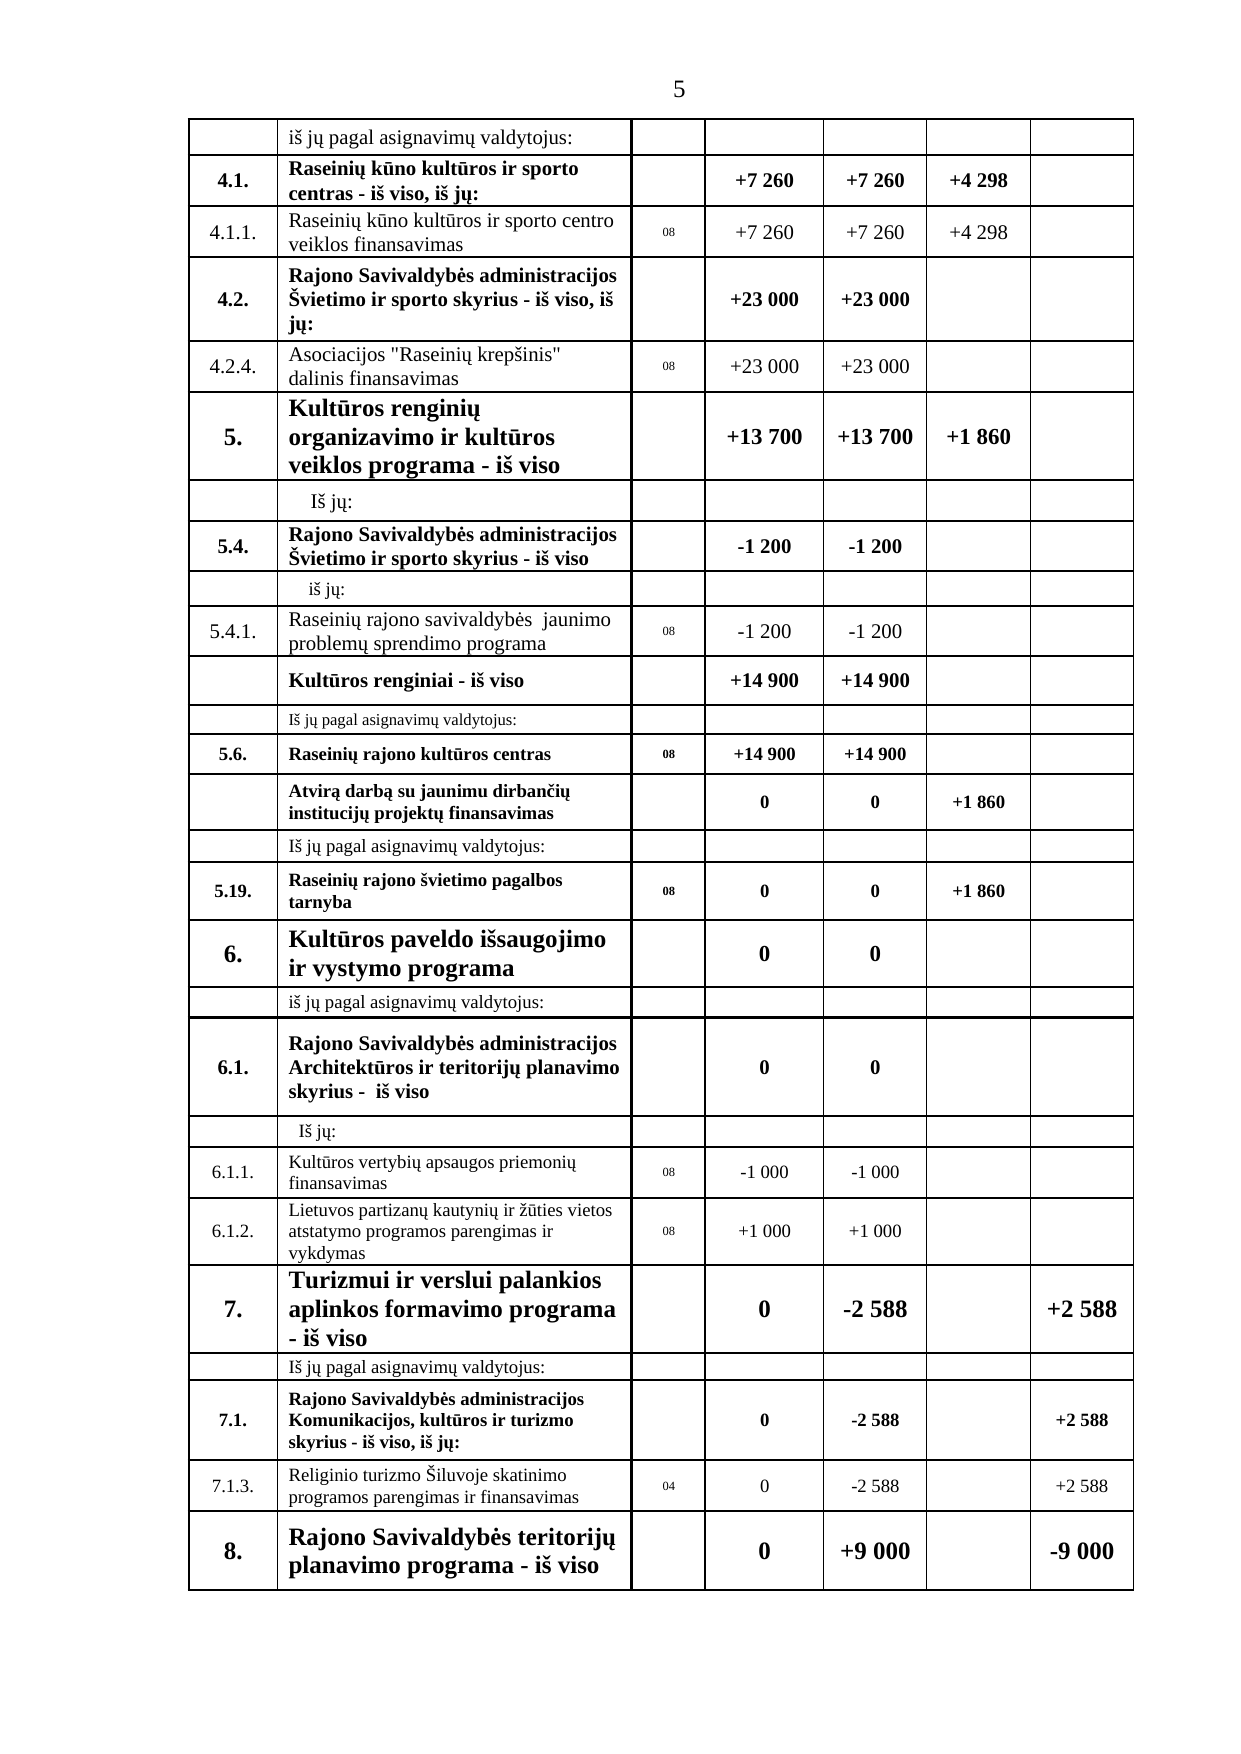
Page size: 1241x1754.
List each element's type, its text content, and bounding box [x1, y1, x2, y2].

table_cell Kultūros paveldo išsaugojimo ir vystymo programa [278, 921, 630, 986]
table_cell +23 000 [824, 258, 926, 340]
table_cell Religinio turizmo Šiluvoje skatinimo programos parengimas ir finansavimas [278, 1461, 630, 1510]
table_cell Iš jų: [278, 481, 630, 520]
table_cell [927, 120, 1030, 154]
table_cell Rajono Savivaldybės administracijos Švietimo ir sporto skyrius - iš viso, iš jų: [278, 258, 630, 340]
table_cell [706, 1354, 823, 1379]
table_cell Rajono Savivaldybės teritorijų planavimo programa - iš viso [278, 1512, 630, 1588]
table_cell [633, 1354, 704, 1379]
table_cell [1031, 522, 1133, 570]
table_cell [927, 607, 1030, 655]
table_cell [1031, 1354, 1133, 1379]
table_cell [1031, 156, 1133, 205]
table_cell Lietuvos partizanų kautynių ir žūties vietos atstatymo programos parengimas ir vykdymas [278, 1199, 630, 1263]
table_cell 5.6. [190, 735, 277, 772]
table_cell +23 000 [706, 258, 823, 340]
table_cell 08 [633, 607, 704, 655]
table_cell [927, 1354, 1030, 1379]
table_cell [190, 481, 277, 520]
table_cell 7.1. [190, 1381, 277, 1459]
table_cell [824, 831, 926, 861]
table_cell [1031, 1117, 1133, 1146]
table_cell 0 [706, 863, 823, 919]
table_cell +1 860 [927, 863, 1030, 919]
table_cell 08 [633, 863, 704, 919]
table_cell 8. [190, 1512, 277, 1588]
table_cell [633, 706, 704, 733]
table_cell [1031, 258, 1133, 340]
table_cell +2 588 [1031, 1461, 1133, 1510]
table_cell Kultūros renginiai - iš viso [278, 657, 630, 703]
table_cell 0 [706, 921, 823, 986]
table_cell [824, 1117, 926, 1146]
table_cell [927, 481, 1030, 520]
table_cell 0 [706, 1512, 823, 1588]
table_cell [1031, 607, 1133, 655]
table_cell [927, 1117, 1030, 1146]
table_cell 0 [824, 775, 926, 829]
table_cell [190, 988, 277, 1016]
table_cell 5.19. [190, 863, 277, 919]
table_cell [1031, 706, 1133, 733]
table_cell -1 200 [824, 607, 926, 655]
table_cell [927, 522, 1030, 570]
table_cell [633, 572, 704, 605]
table_cell [927, 258, 1030, 340]
table_cell Atvirą darbą su jaunimu dirbančių institucijų projektų finansavimas [278, 775, 630, 829]
table_cell [190, 1117, 277, 1146]
table_cell [633, 522, 704, 570]
table_cell [1031, 735, 1133, 772]
table_cell +7 260 [706, 207, 823, 256]
table_cell [633, 481, 704, 520]
table_cell [927, 1461, 1030, 1510]
table_cell [1031, 1019, 1133, 1115]
table_cell +2 588 [1031, 1381, 1133, 1459]
table_cell 4.1. [190, 156, 277, 205]
table_cell +1 000 [706, 1199, 823, 1263]
table_cell [824, 572, 926, 605]
table_cell +9 000 [824, 1512, 926, 1588]
table_cell -2 588 [824, 1266, 926, 1352]
table_cell [1031, 831, 1133, 861]
table_cell Rajono Savivaldybės administracijos Komunikacijos, kultūros ir turizmo skyrius - iš viso, iš jų: [278, 1381, 630, 1459]
table_cell -2 588 [824, 1381, 926, 1459]
table_cell 08 [633, 342, 704, 391]
table_cell [1031, 481, 1133, 520]
table_cell [190, 120, 277, 154]
table_cell Rajono Savivaldybės administracijos Švietimo ir sporto skyrius - iš viso [278, 522, 630, 570]
table_cell 08 [633, 207, 704, 256]
table_cell 4.2.4. [190, 342, 277, 391]
table_cell [633, 1117, 704, 1146]
table_cell [633, 156, 704, 205]
table_cell Raseinių kūno kultūros ir sporto centras - iš viso, iš jų: [278, 156, 630, 205]
table_cell [190, 572, 277, 605]
table_cell [1031, 342, 1133, 391]
table_cell [190, 657, 277, 703]
table_cell [633, 1381, 704, 1459]
table_cell [633, 258, 704, 340]
table_cell Iš jų pagal asignavimų valdytojus: [278, 831, 630, 861]
table_cell Iš jų: [278, 1117, 630, 1146]
table_cell [927, 1266, 1030, 1352]
table_cell Kultūros renginių organizavimo ir kultūros veiklos programa - iš viso [278, 393, 630, 479]
table_cell Iš jų pagal asignavimų valdytojus: [278, 706, 630, 733]
table_cell [706, 1117, 823, 1146]
table_cell [706, 572, 823, 605]
table_cell [706, 481, 823, 520]
table_cell [1031, 393, 1133, 479]
table_cell [824, 481, 926, 520]
table_cell 08 [633, 735, 704, 772]
table_cell [927, 1381, 1030, 1459]
table_cell [706, 706, 823, 733]
table_cell [1031, 120, 1133, 154]
table_cell -1 200 [706, 607, 823, 655]
table_cell +4 298 [927, 207, 1030, 256]
table_cell 5. [190, 393, 277, 479]
table_cell [190, 831, 277, 861]
table_cell +7 260 [706, 156, 823, 205]
table_cell [633, 775, 704, 829]
table_cell 08 [633, 1148, 704, 1197]
table_cell [190, 775, 277, 829]
table_cell [927, 342, 1030, 391]
table_cell +23 000 [706, 342, 823, 391]
table_cell Rajono Savivaldybės administracijos Architektūros ir teritorijų planavimo skyrius - iš viso [278, 1019, 630, 1115]
table_cell 5.4.1. [190, 607, 277, 655]
table_cell [1031, 207, 1133, 256]
table_cell 6.1.1. [190, 1148, 277, 1197]
table_cell +23 000 [824, 342, 926, 391]
table_cell [706, 831, 823, 861]
table_cell Iš jų pagal asignavimų valdytojus: [278, 1354, 630, 1379]
table_cell [927, 831, 1030, 861]
table_cell -1 000 [824, 1148, 926, 1197]
table_cell Turizmui ir verslui palankios aplinkos formavimo programa - iš viso [278, 1266, 630, 1352]
table_cell +7 260 [824, 156, 926, 205]
table_cell [1031, 988, 1133, 1016]
table_cell [633, 120, 704, 154]
table_cell -1 000 [706, 1148, 823, 1197]
table_cell [633, 988, 704, 1016]
table_cell [190, 706, 277, 733]
table_cell [633, 1266, 704, 1352]
table_cell 0 [706, 1019, 823, 1115]
table_cell [1031, 775, 1133, 829]
table_cell 0 [824, 863, 926, 919]
table_cell [824, 1354, 926, 1379]
table_cell [927, 1019, 1030, 1115]
table_cell +14 900 [706, 735, 823, 772]
table_cell +4 298 [927, 156, 1030, 205]
table_cell [927, 1148, 1030, 1197]
table_cell [1031, 1199, 1133, 1263]
table_cell Asociacijos "Raseinių krepšinis" dalinis finansavimas [278, 342, 630, 391]
table_cell +1 860 [927, 393, 1030, 479]
table_cell [824, 706, 926, 733]
table_cell +14 900 [706, 657, 823, 703]
table_cell [706, 120, 823, 154]
table_cell 0 [824, 1019, 926, 1115]
table_cell [1031, 921, 1133, 986]
table_cell [706, 988, 823, 1016]
table_cell +13 700 [824, 393, 926, 479]
table_cell [927, 1512, 1030, 1588]
table_cell [1031, 657, 1133, 703]
table_cell 0 [706, 775, 823, 829]
table_cell 6.1. [190, 1019, 277, 1115]
table_cell 7. [190, 1266, 277, 1352]
table_cell [633, 1512, 704, 1588]
table_cell [927, 921, 1030, 986]
table_cell 0 [706, 1461, 823, 1510]
table_cell 08 [633, 1199, 704, 1263]
table_cell [633, 1019, 704, 1115]
table_cell 0 [824, 921, 926, 986]
table_cell +1 860 [927, 775, 1030, 829]
table_cell +2 588 [1031, 1266, 1133, 1352]
table_cell [1031, 1148, 1133, 1197]
table_cell Raseinių rajono švietimo pagalbos tarnyba [278, 863, 630, 919]
table_cell Raseinių kūno kultūros ir sporto centro veiklos finansavimas [278, 207, 630, 256]
table_cell 6.1.2. [190, 1199, 277, 1263]
table_cell Raseinių rajono savivaldybės jaunimo problemų sprendimo programa [278, 607, 630, 655]
table_cell 7.1.3. [190, 1461, 277, 1510]
table_cell [927, 1199, 1030, 1263]
table_cell -9 000 [1031, 1512, 1133, 1588]
table_cell +1 000 [824, 1199, 926, 1263]
table_cell 0 [706, 1381, 823, 1459]
table_cell 04 [633, 1461, 704, 1510]
table_cell Raseinių rajono kultūros centras [278, 735, 630, 772]
table_cell 4.1.1. [190, 207, 277, 256]
table_cell [824, 120, 926, 154]
table_cell [633, 657, 704, 703]
table_cell +14 900 [824, 735, 926, 772]
table_cell iš jų pagal asignavimų valdytojus: [278, 120, 630, 154]
table_cell [927, 572, 1030, 605]
table_cell [1031, 863, 1133, 919]
table_cell Kultūros vertybių apsaugos priemonių finansavimas [278, 1148, 630, 1197]
table_cell iš jų: [278, 572, 630, 605]
table_cell -2 588 [824, 1461, 926, 1510]
table_cell 0 [706, 1266, 823, 1352]
table_cell [633, 921, 704, 986]
table_cell [633, 831, 704, 861]
table_cell [824, 988, 926, 1016]
table_cell 4.2. [190, 258, 277, 340]
table_cell 6. [190, 921, 277, 986]
table_cell -1 200 [824, 522, 926, 570]
table_cell +14 900 [824, 657, 926, 703]
table_cell iš jų pagal asignavimų valdytojus: [278, 988, 630, 1016]
table_cell [633, 393, 704, 479]
table_cell -1 200 [706, 522, 823, 570]
table_cell [1031, 572, 1133, 605]
table_cell 5.4. [190, 522, 277, 570]
table_cell [927, 657, 1030, 703]
table_cell [190, 1354, 277, 1379]
table_cell [927, 988, 1030, 1016]
table_cell [927, 735, 1030, 772]
table_cell +13 700 [706, 393, 823, 479]
table_cell [927, 706, 1030, 733]
table_cell +7 260 [824, 207, 926, 256]
